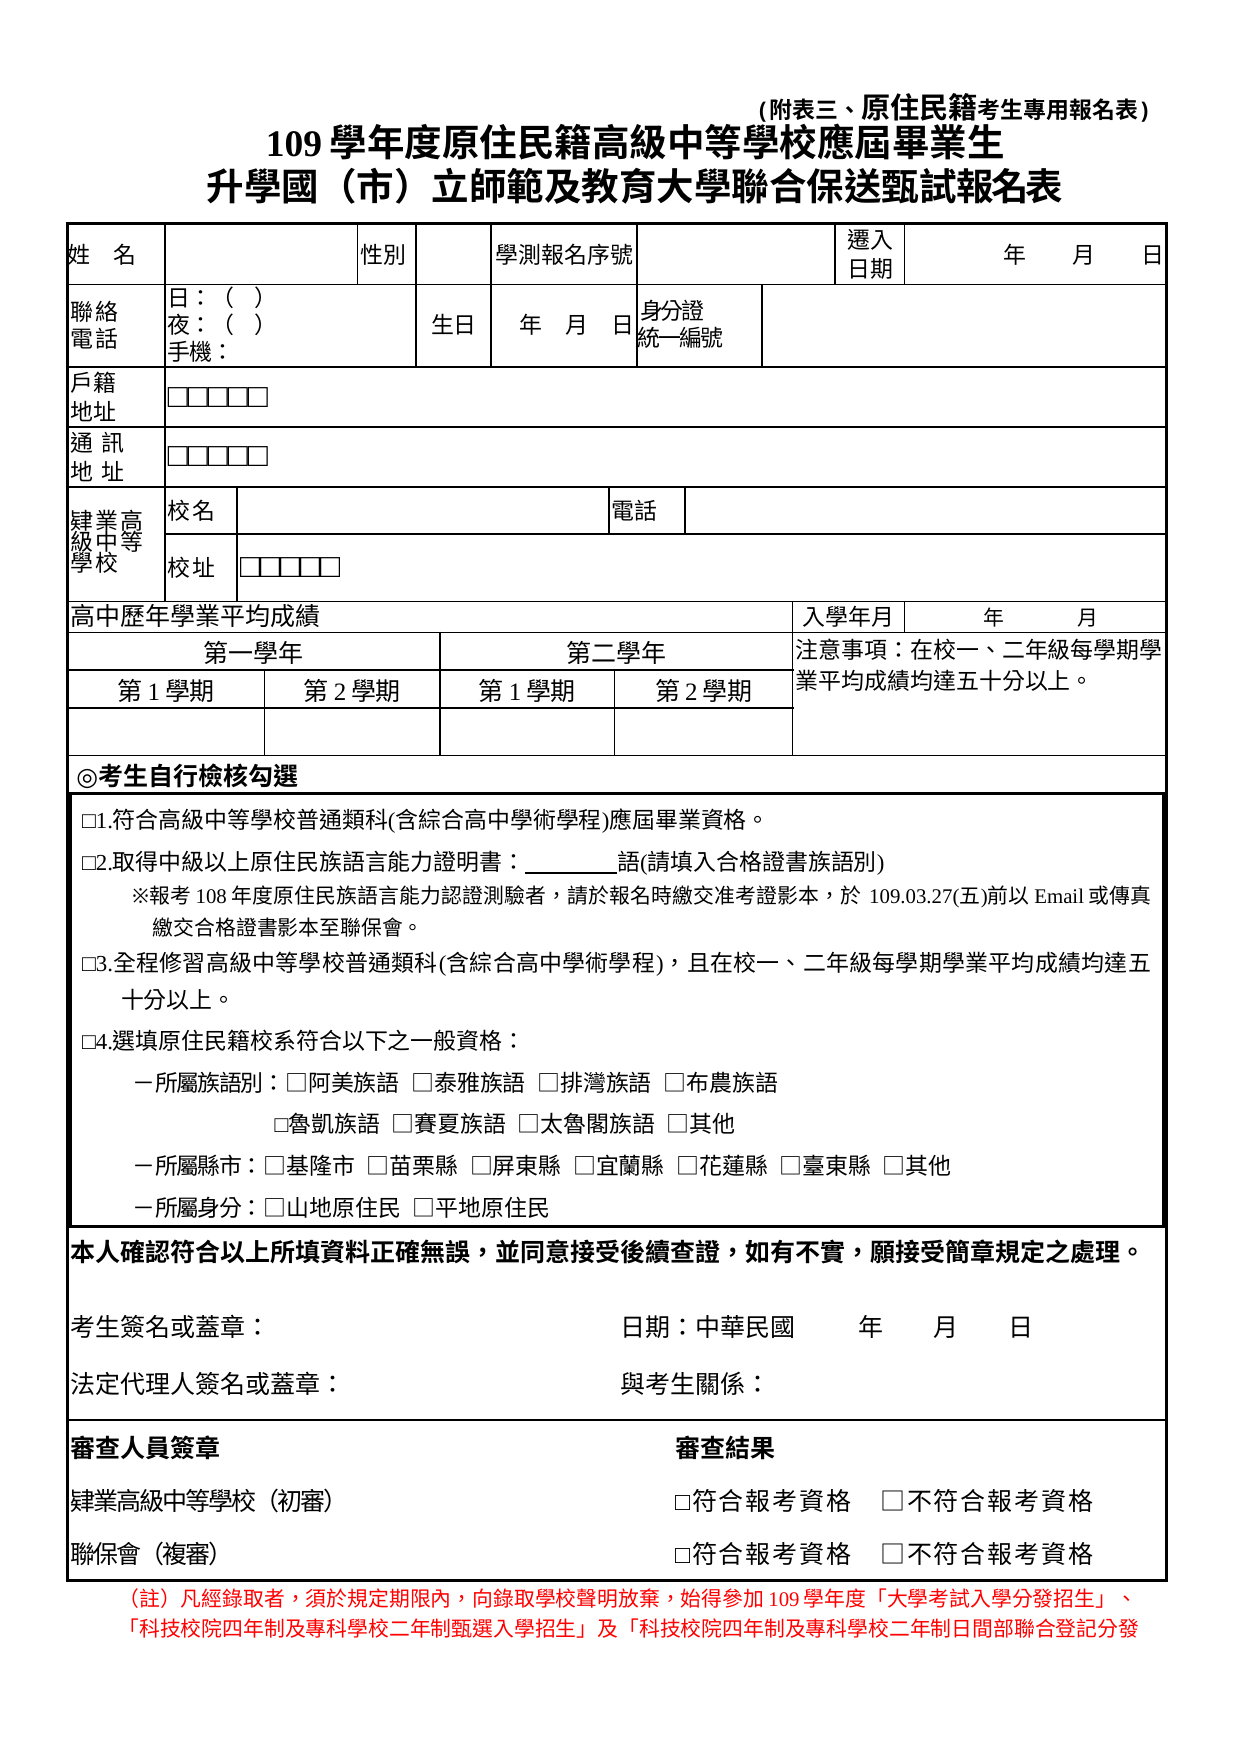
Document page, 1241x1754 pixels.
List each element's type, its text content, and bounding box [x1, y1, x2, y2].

table_cell 第一學年 [69, 633, 439, 669]
table_cell 通 訊 地 址 [69, 428, 164, 486]
table_cell 第二學年 [441, 633, 792, 669]
table_cell □□□□□ [166, 428, 1165, 486]
table_header 學測報名序號 [492, 225, 636, 283]
table_cell 聯絡 電話 [69, 285, 164, 366]
text （註）凡經錄取者，須於規定期限內，向錄取學校聲明放棄，始得參加109學年度「大學考試入學分發招生」、「科技校院四年制及專科學校二年制甄選入學招生」及「科技校院四年制及專科學校二年制日間部聯合登記分發 [118, 1582, 1152, 1642]
table_cell 審查結果 [672, 1421, 1165, 1472]
table_header [638, 225, 834, 283]
table_header □1.符合高級中等學校普通類科(含綜合高中學術學程)應屆畢業資格。 □2.取得中級以上原住民族語言能力證明書： 語(請填入合格證書族語別) ※報考108年度原住民族語言能力認證測驗者，請於報名時繳交准考證影本，於109.03.27(五)前以Email或傳真繳交合格證書影本至聯保會。 □3.全程修習高級中等學校普通類科(含綜合高中學術學程)，且在校一、二年級每學期學業平均成績均達五十分以上。 □4.選填原住民籍校系符合以下之一般資格： －所屬族語別：□阿美族語 □泰雅族語 □排灣族語 □布農族語 □魯凱族語 □賽夏族語 □太魯閣族語 □其他 －所屬縣市：□基隆市 □苗栗縣 □屏東縣 □宜蘭縣 □花蓮縣 □臺東縣 □其他 －所屬身分：□山地原住民 □平地原住民 [72, 795, 1162, 1224]
table_cell 日：（ ） 夜：（ ） 手機： [166, 285, 415, 366]
table_cell 校名 [166, 488, 236, 533]
table_cell [357, 1473, 672, 1526]
text 升學國（市）立師範及教育大學聯合保送甄試報名表 [118, 164, 1152, 209]
table_header 年 月 日 [905, 225, 1165, 283]
table_cell ◎考生自行檢核勾選 [69, 756, 1165, 792]
table_cell 年 月 日 [492, 285, 636, 366]
table_cell [357, 1526, 672, 1579]
table_cell 高中歷年學業平均成績 [69, 602, 792, 632]
table_cell 第2學期 [615, 671, 792, 707]
text 109學年度原住民籍高級中等學校應屆畢業生 [118, 126, 1152, 164]
table_cell □符合報考資格 □不符合報考資格 [672, 1473, 1165, 1526]
table_cell [686, 488, 1165, 533]
table_cell 生日 [417, 285, 490, 366]
table_header [417, 225, 490, 283]
table_cell [238, 488, 608, 533]
table_cell 校址 [166, 535, 236, 601]
table_cell 聯保會（複審） [69, 1526, 357, 1579]
table_cell [763, 285, 1165, 366]
table_header 姓 名 [69, 225, 164, 283]
table_cell 入學年月 [793, 602, 904, 632]
table_cell 第1學期 [69, 671, 264, 707]
table_cell 肄業高級中等學校 [69, 488, 164, 601]
table_cell 審查人員簽章 [69, 1421, 672, 1472]
table_cell 電話 [610, 488, 684, 533]
table_header 性別 [358, 225, 415, 283]
table_cell □□□□□ [166, 368, 1165, 426]
text (附表三、原住民籍考生專用報名表) [118, 89, 1152, 126]
table_header [166, 225, 357, 283]
table_cell [69, 709, 264, 754]
table_cell □□□□□ [238, 535, 1165, 601]
table_cell 注意事項：在校一、二年級每學期學業平均成績均達五十分以上。 [793, 633, 1165, 754]
table_cell [441, 709, 614, 754]
table_cell 身分證 統一編號 [638, 285, 761, 366]
table_cell 肄業高級中等學校（初審） [69, 1473, 357, 1526]
table_header 遷入 日期 [836, 225, 904, 283]
table_cell 第2學期 [265, 671, 439, 707]
table_cell [615, 709, 792, 754]
table_cell 年 月 [905, 602, 1165, 632]
table_cell □符合報考資格 □不符合報考資格 [672, 1526, 1165, 1579]
table_cell 第1學期 [441, 671, 614, 707]
table_cell [265, 709, 439, 754]
table_cell 戶籍 地址 [69, 368, 164, 426]
table_cell 本人確認符合以上所填資料正確無誤，並同意接受後續查證，如有不實，願接受簡章規定之處理。 考生簽名或蓋章： 日期：中華民國 年 月 日 法定代理人簽名或蓋章： 與考生關係： [69, 1228, 1165, 1419]
